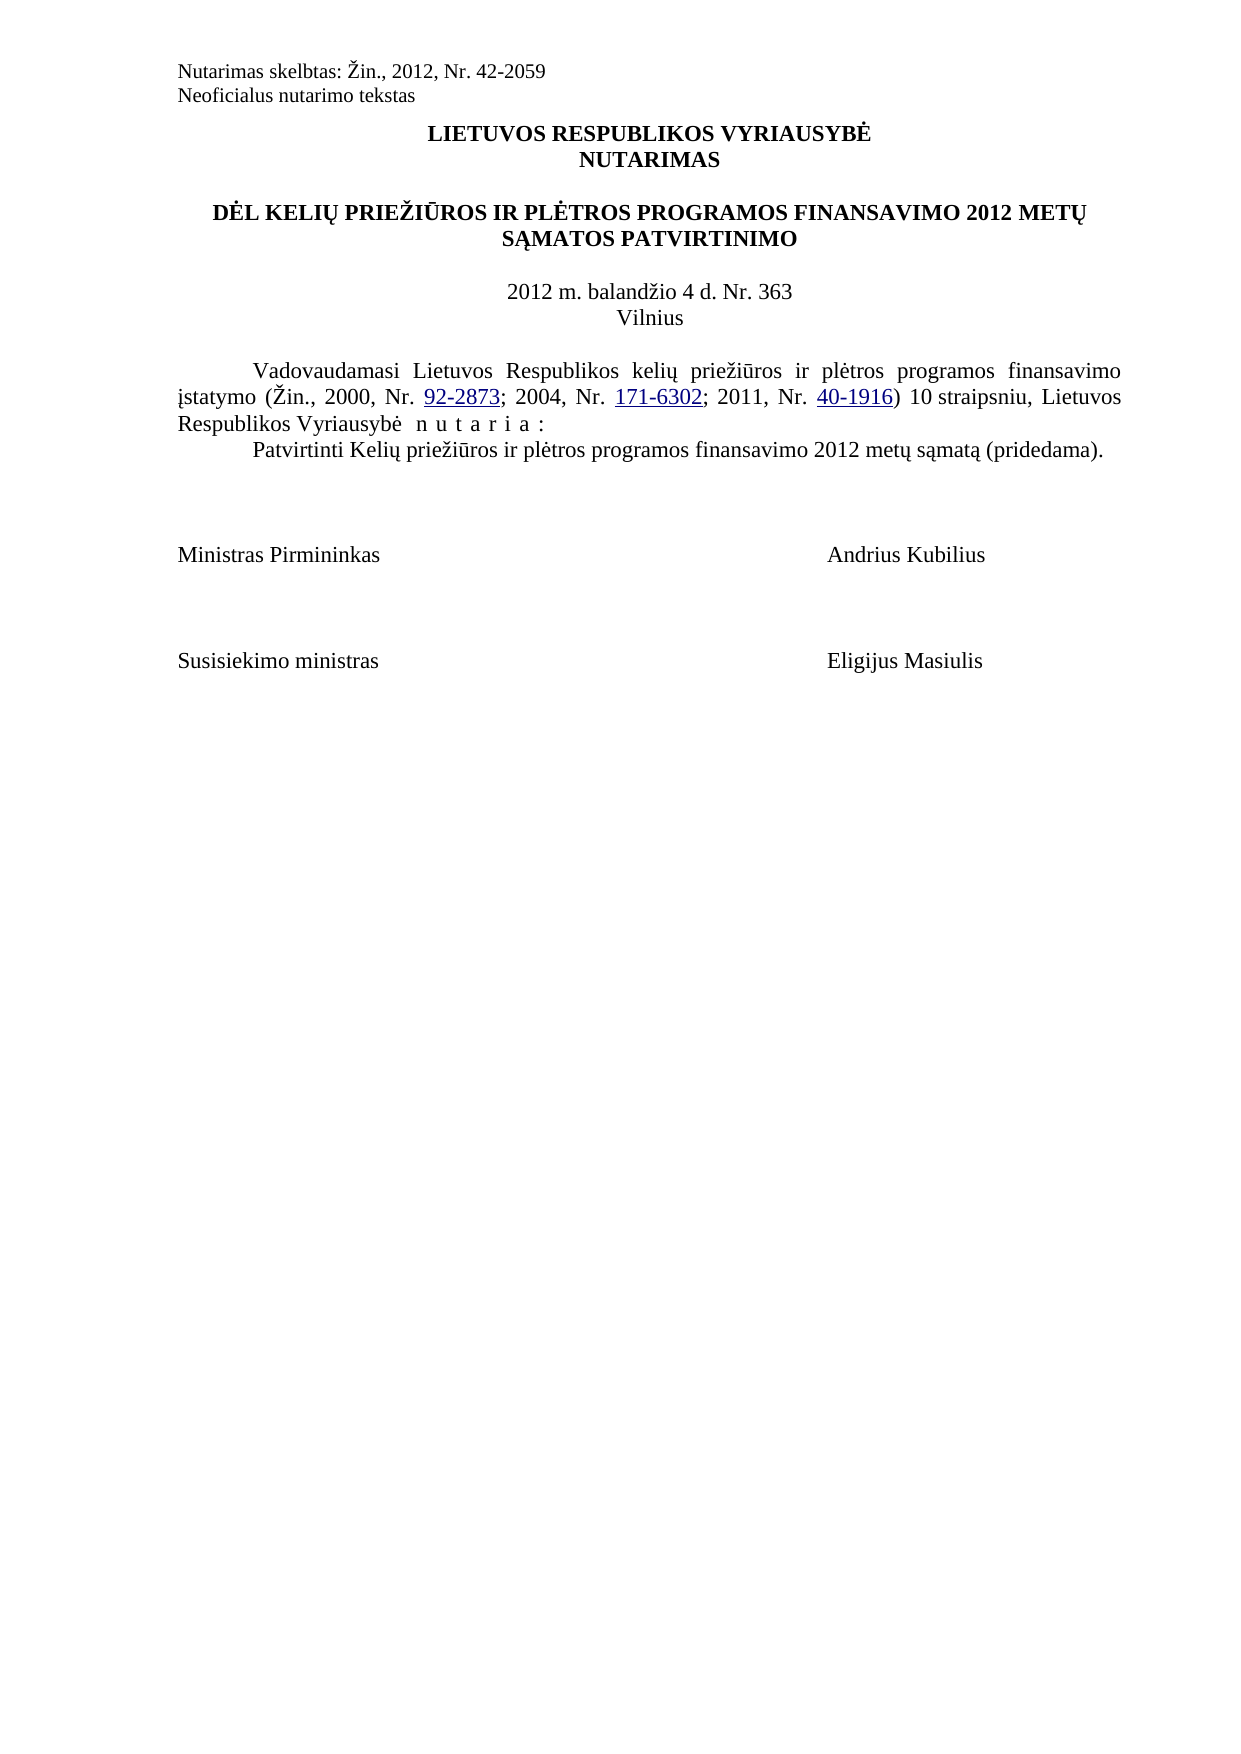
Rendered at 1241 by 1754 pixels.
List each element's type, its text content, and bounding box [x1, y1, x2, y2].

text Susisiekimo ministras Eligijus Masiulis [177, 647, 1122, 673]
text 2012 m. balandžio 4 d. Nr. 363 [177, 278, 1122, 304]
subtitle Lietuvos Respublikos Vyriausybė [177, 120, 1122, 146]
text DĖL KELIŲ PRIEŽIŪROS IR PLĖTROS PROGRAMOS FINANSAVIMO 2012 METŲ SĄMATOS PATVIRTINIMO [177, 199, 1122, 251]
text Vilnius [177, 304, 1122, 331]
text nutarimas [177, 146, 1122, 172]
text Ministras Pirmininkas Andrius Kubilius [177, 541, 1122, 568]
text Vadovaudamasi Lietuvos Respublikos kelių priežiūros ir plėtros programos finansavimo įstatymo (Žin., 2000, Nr. 92-2873; 2004, Nr. 171-6302; 2011, Nr. 40-1916) 10 straipsniu, Lietuvos Respublikos Vyriausybė nutaria: [177, 357, 1122, 436]
text Neoficialus nutarimo tekstas [177, 83, 1122, 107]
text Nutarimas skelbtas: Žin., 2012, Nr. 42-2059 [177, 59, 1122, 83]
text Patvirtinti Kelių priežiūros ir plėtros programos finansavimo 2012 metų sąmatą (pridedama). [177, 436, 1122, 462]
